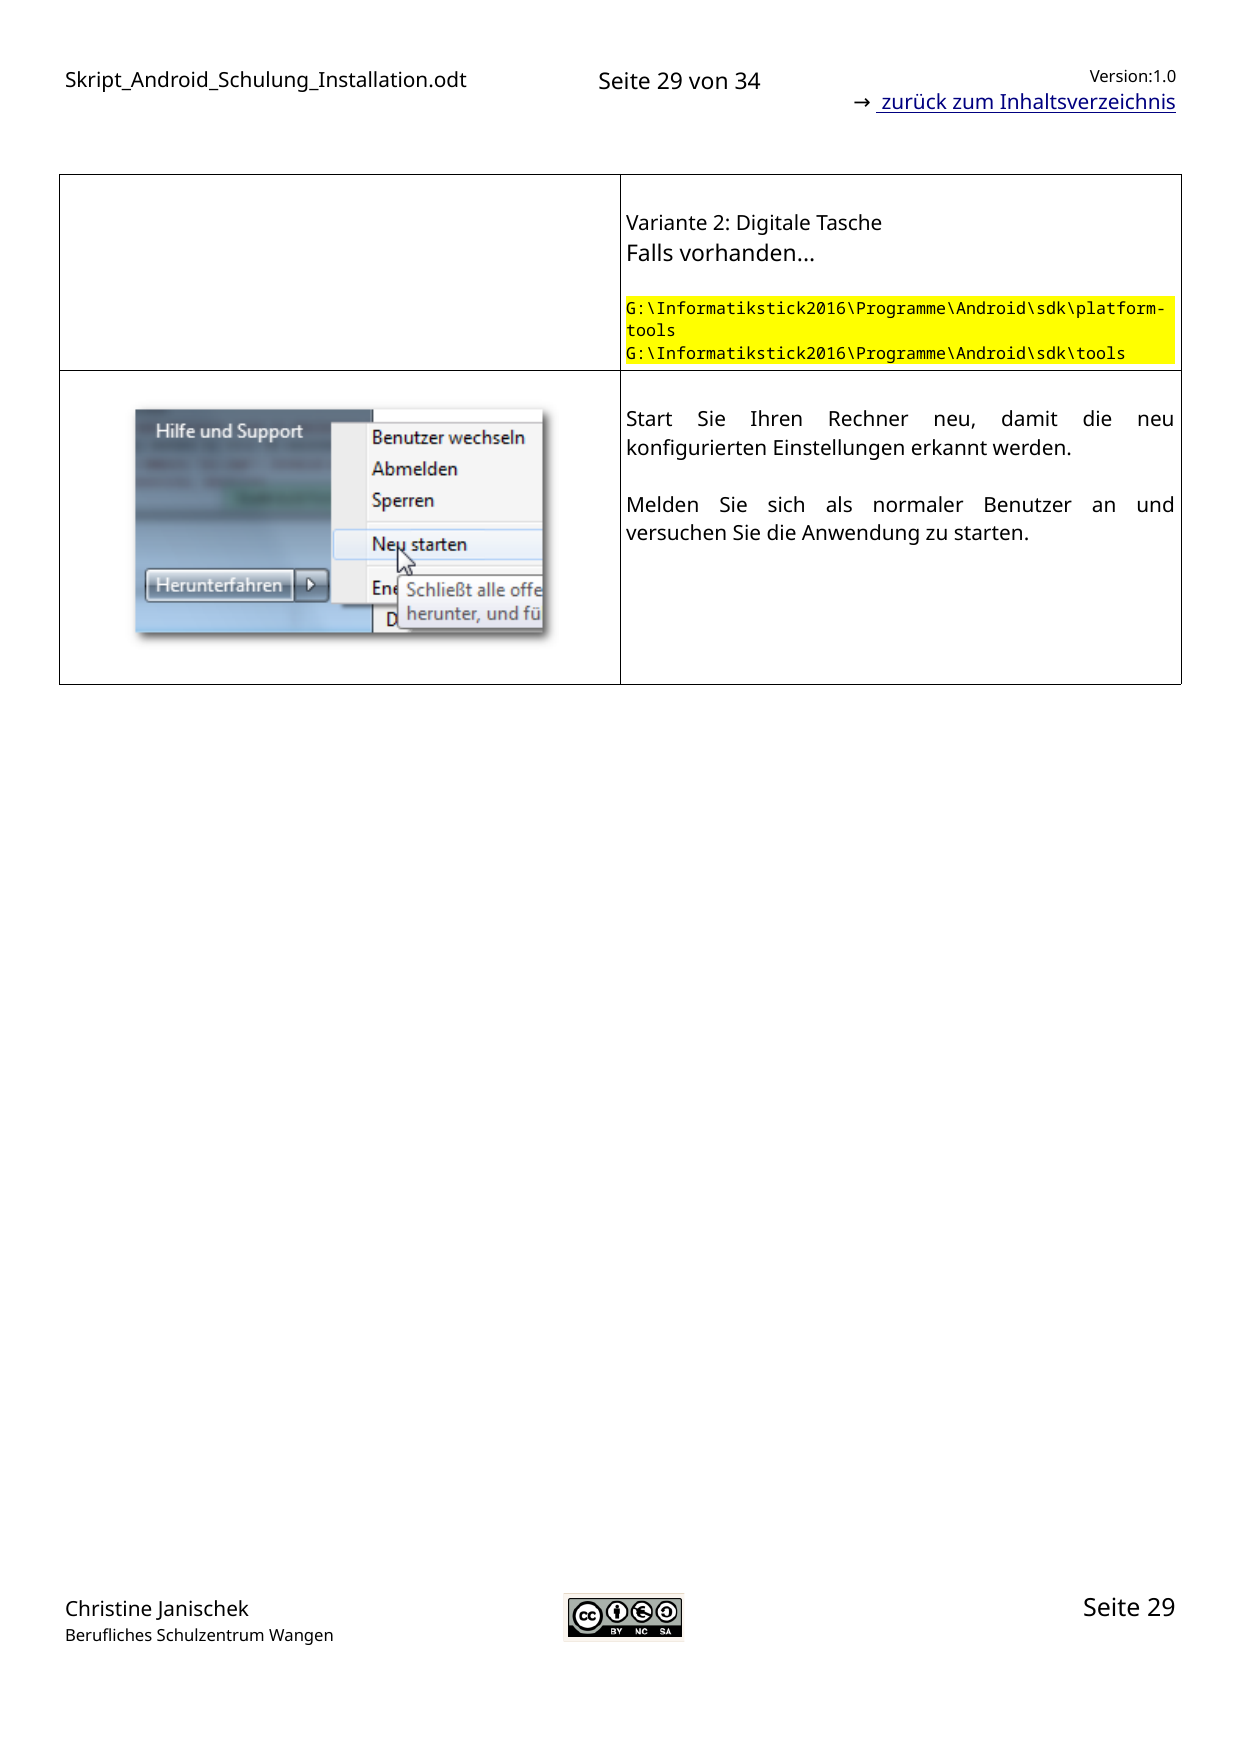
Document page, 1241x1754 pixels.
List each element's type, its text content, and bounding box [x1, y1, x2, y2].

picture [563, 1592, 685, 1642]
table_cell Start Sie Ihren Rechner neu, damit die neu konfigurierten Einstellungen erkannt werden. Melden Sie sich als normaler Benutzer an und versuchen Sie die Anwendung zu starten. [621, 371, 1181, 683]
table_cell Variante 2: Digitale Tasche Falls vorhanden... G:\Informatikstick2016\Programme\Android\sdk\platform-tools G:\Informatikstick2016\Programme\Android\sdk\tools [621, 175, 1181, 370]
picture [120, 394, 559, 650]
table_cell [60, 371, 620, 683]
table_cell [60, 175, 620, 370]
